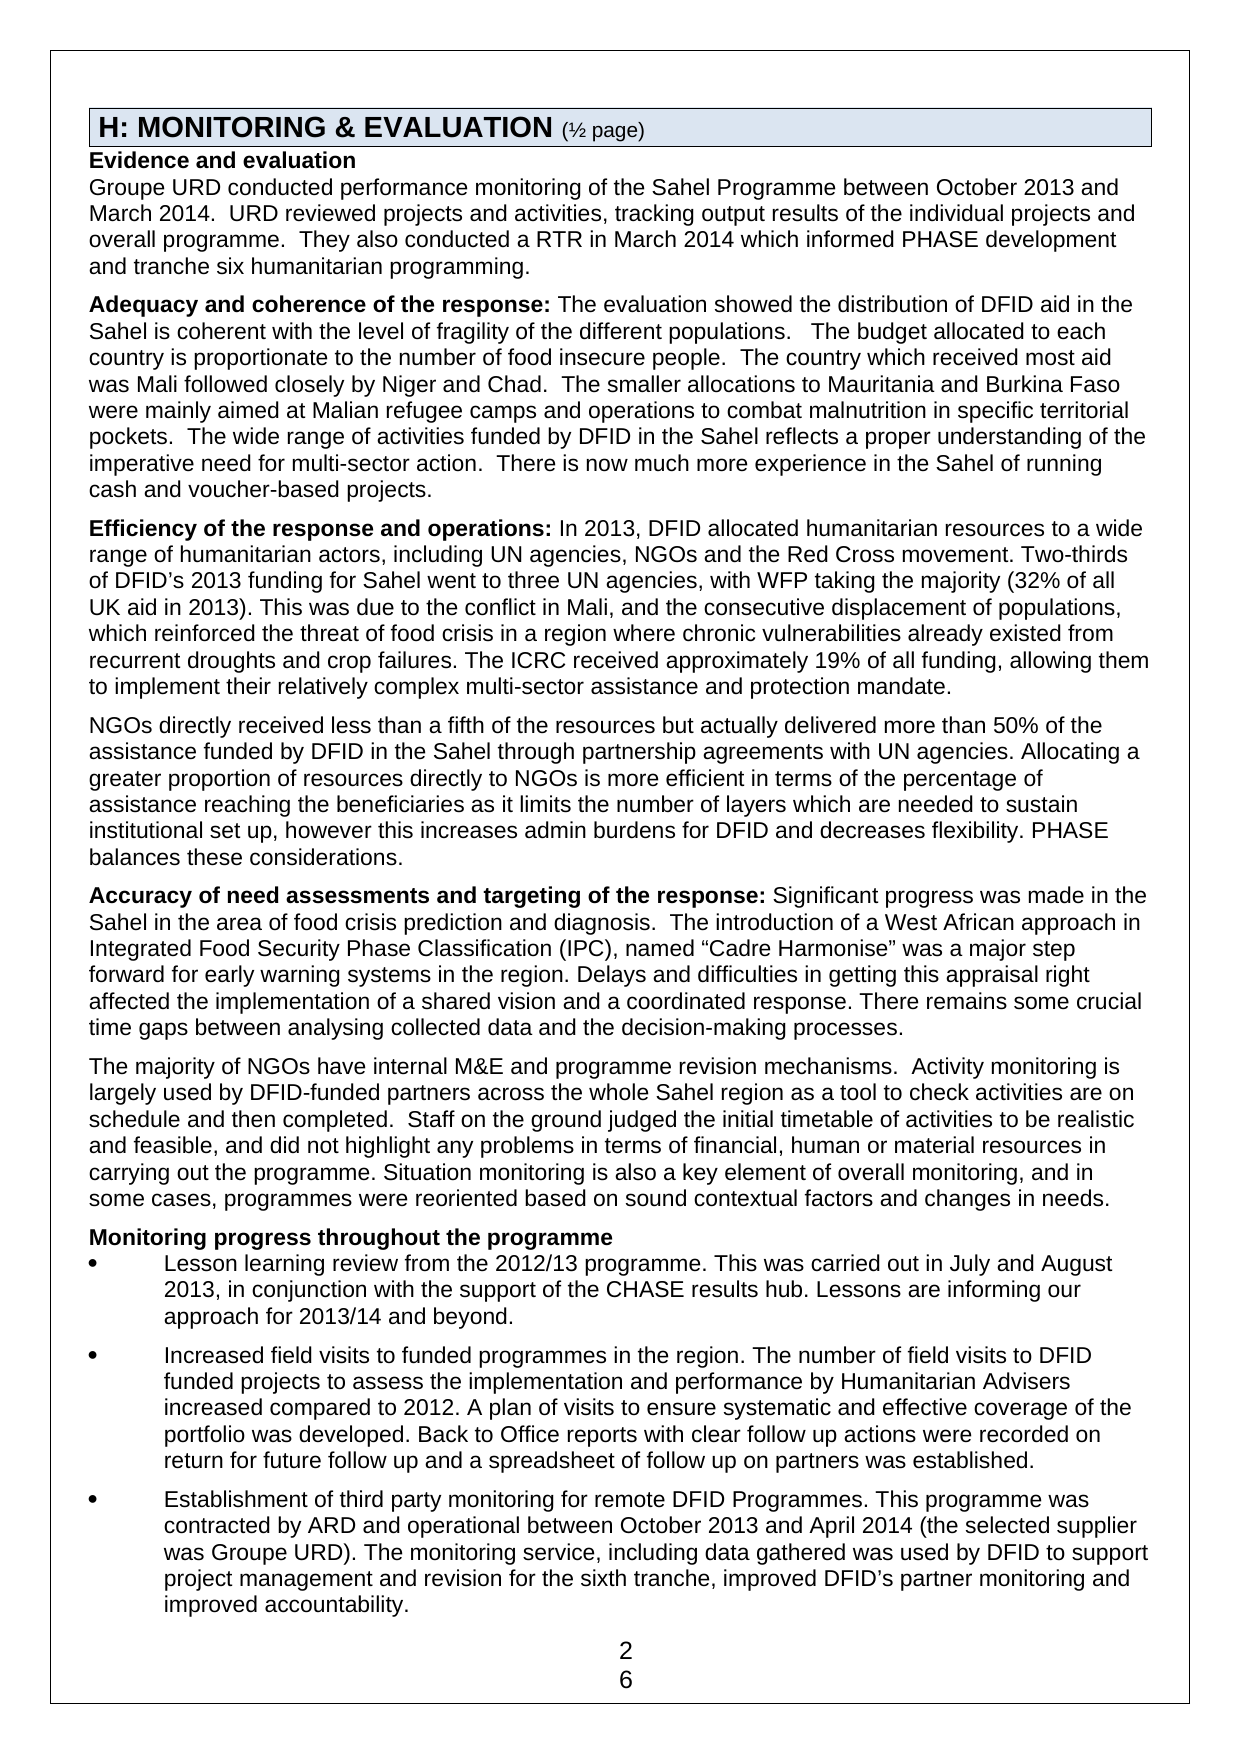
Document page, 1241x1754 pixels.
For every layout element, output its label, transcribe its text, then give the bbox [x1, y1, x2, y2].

list Establishment of third party monitoring for remote DFID Programmes. This programme was contracted by ARD and operational between October 2013 and April 2014 (the selected supplier was Groupe URD). The monitoring service, including data gathered was used by DFID to support project management and revision for the sixth tranche, improved DFID’s partner monitoring and improved accountability. [89, 1486, 1152, 1618]
list Increased field visits to funded programmes in the region. The number of field visits to DFID funded projects to assess the implementation and performance by Humanitarian Advisers increased compared to 2012. A plan of visits to ensure systematic and effective coverage of the portfolio was developed. Back to Office reports with clear follow up actions were recorded on return for future follow up and a spreadsheet of follow up on partners was established. [89, 1342, 1152, 1473]
text Evidence and evaluation [89, 147, 1152, 173]
list Lesson learning review from the 2012/13 programme. This was carried out in July and August 2013, in conjunction with the support of the CHASE results hub. Lessons are informing our approach for 2013/14 and beyond. [89, 1250, 1152, 1329]
text H: MONITORING & EVALUATION (½ page) [90, 109, 1151, 146]
text The majority of NGOs have internal M&E and programme revision mechanisms. Activity monitoring is largely used by DFID-funded partners across the whole Sahel region as a tool to check activities are on schedule and then completed. Staff on the ground judged the initial timetable of activities to be realistic and feasible, and did not highlight any problems in terms of financial, human or material resources in carrying out the programme. Situation monitoring is also a key element of overall monitoring, and in some cases, programmes were reoriented based on sound contextual factors and changes in needs. [89, 1053, 1152, 1211]
text Adequacy and coherence of the response: The evaluation showed the distribution of DFID aid in the Sahel is coherent with the level of fragility of the different populations. The budget allocated to each country is proportionate to the number of food insecure people. The country which received most aid was Mali followed closely by Niger and Chad. The smaller allocations to Mauritania and Burkina Faso were mainly aimed at Malian refugee camps and operations to combat malnutrition in specific territorial pockets. The wide range of activities funded by DFID in the Sahel reflects a proper understanding of the imperative need for multi-sector action. There is now much more experience in the Sahel of running cash and voucher-based projects. [89, 291, 1152, 502]
text NGOs directly received less than a fifth of the resources but actually delivered more than 50% of the assistance funded by DFID in the Sahel through partnership agreements with UN agencies. Allocating a greater proportion of resources directly to NGOs is more efficient in terms of the percentage of assistance reaching the beneficiaries as it limits the number of layers which are needed to sustain institutional set up, however this increases admin burdens for DFID and decreases flexibility. PHASE balances these considerations. [89, 712, 1152, 870]
text Efficiency of the response and operations: In 2013, DFID allocated humanitarian resources to a wide range of humanitarian actors, including UN agencies, NGOs and the Red Cross movement. Two-thirds of DFID’s 2013 funding for Sahel went to three UN agencies, with WFP taking the majority (32% of all UK aid in 2013). This was due to the conflict in Mali, and the consecutive displacement of populations, which reinforced the threat of food crisis in a region where chronic vulnerabilities already existed from recurrent droughts and crop failures. The ICRC received approximately 19% of all funding, allowing them to implement their relatively complex multi-sector assistance and protection mandate. [89, 515, 1152, 699]
text Monitoring progress throughout the programme [89, 1224, 1152, 1250]
text Accuracy of need assessments and targeting of the response: Significant progress was made in the Sahel in the area of food crisis prediction and diagnosis. The introduction of a West African approach in Integrated Food Security Phase Classification (IPC), named “Cadre Harmonise” was a major step forward for early warning systems in the region. Delays and difficulties in getting this appraisal right affected the implementation of a shared vision and a coordinated response. There remains some crucial time gaps between analysing collected data and the decision-making processes. [89, 882, 1152, 1041]
text Groupe URD conducted performance monitoring of the Sahel Programme between October 2013 and March 2014. URD reviewed projects and activities, tracking output results of the individual projects and overall programme. They also conducted a RTR in March 2014 which informed PHASE development and tranche six humanitarian programming. [89, 173, 1152, 279]
